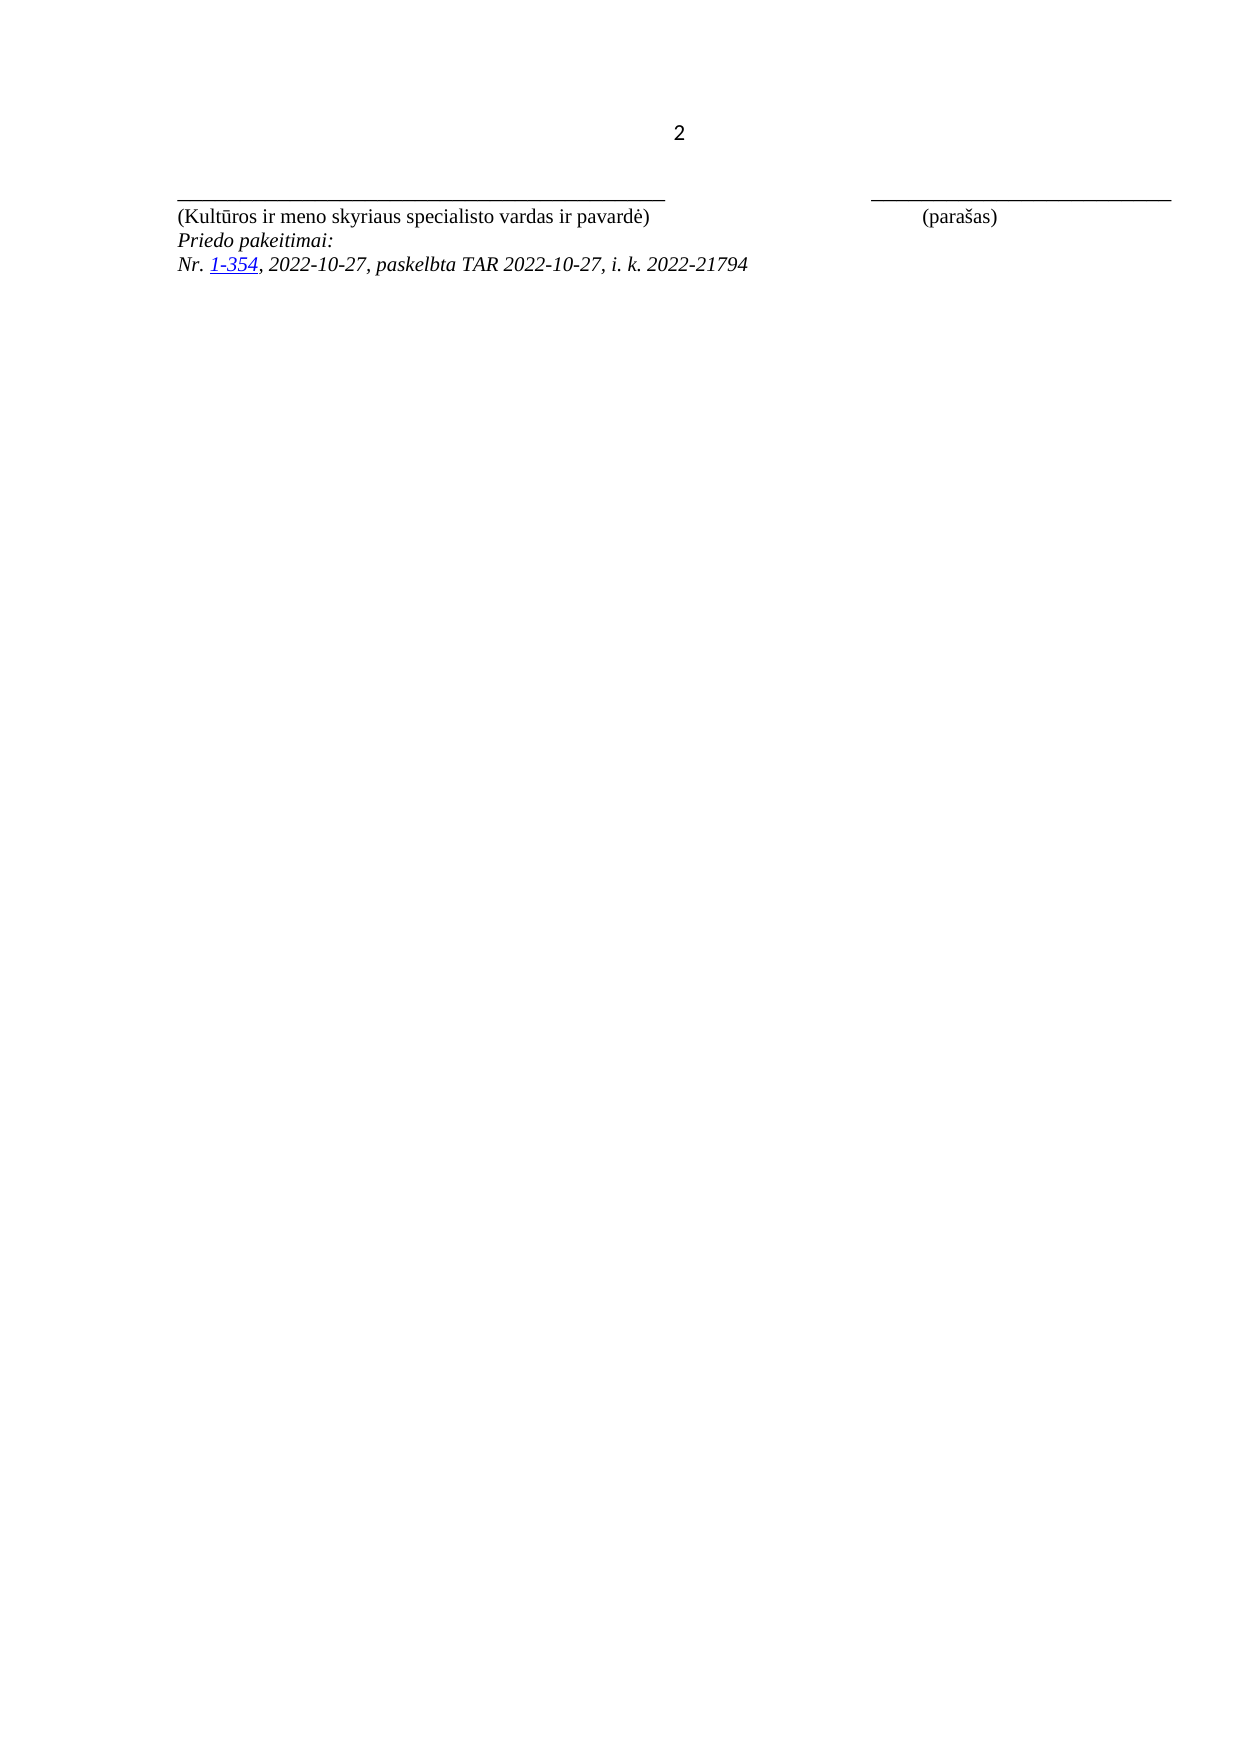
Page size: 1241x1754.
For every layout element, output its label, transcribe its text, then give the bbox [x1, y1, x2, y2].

text Nr. 1-354, 2022-10-27, paskelbta TAR 2022-10-27, i. k. 2022-21794 [177, 252, 1181, 276]
text Priedo pakeitimai: [177, 228, 1181, 252]
text (Kultūros ir meno skyriaus specialisto vardas ir pavardė) (parašas) [177, 204, 1181, 228]
text _______________________________________ ________________________ [177, 175, 1181, 204]
